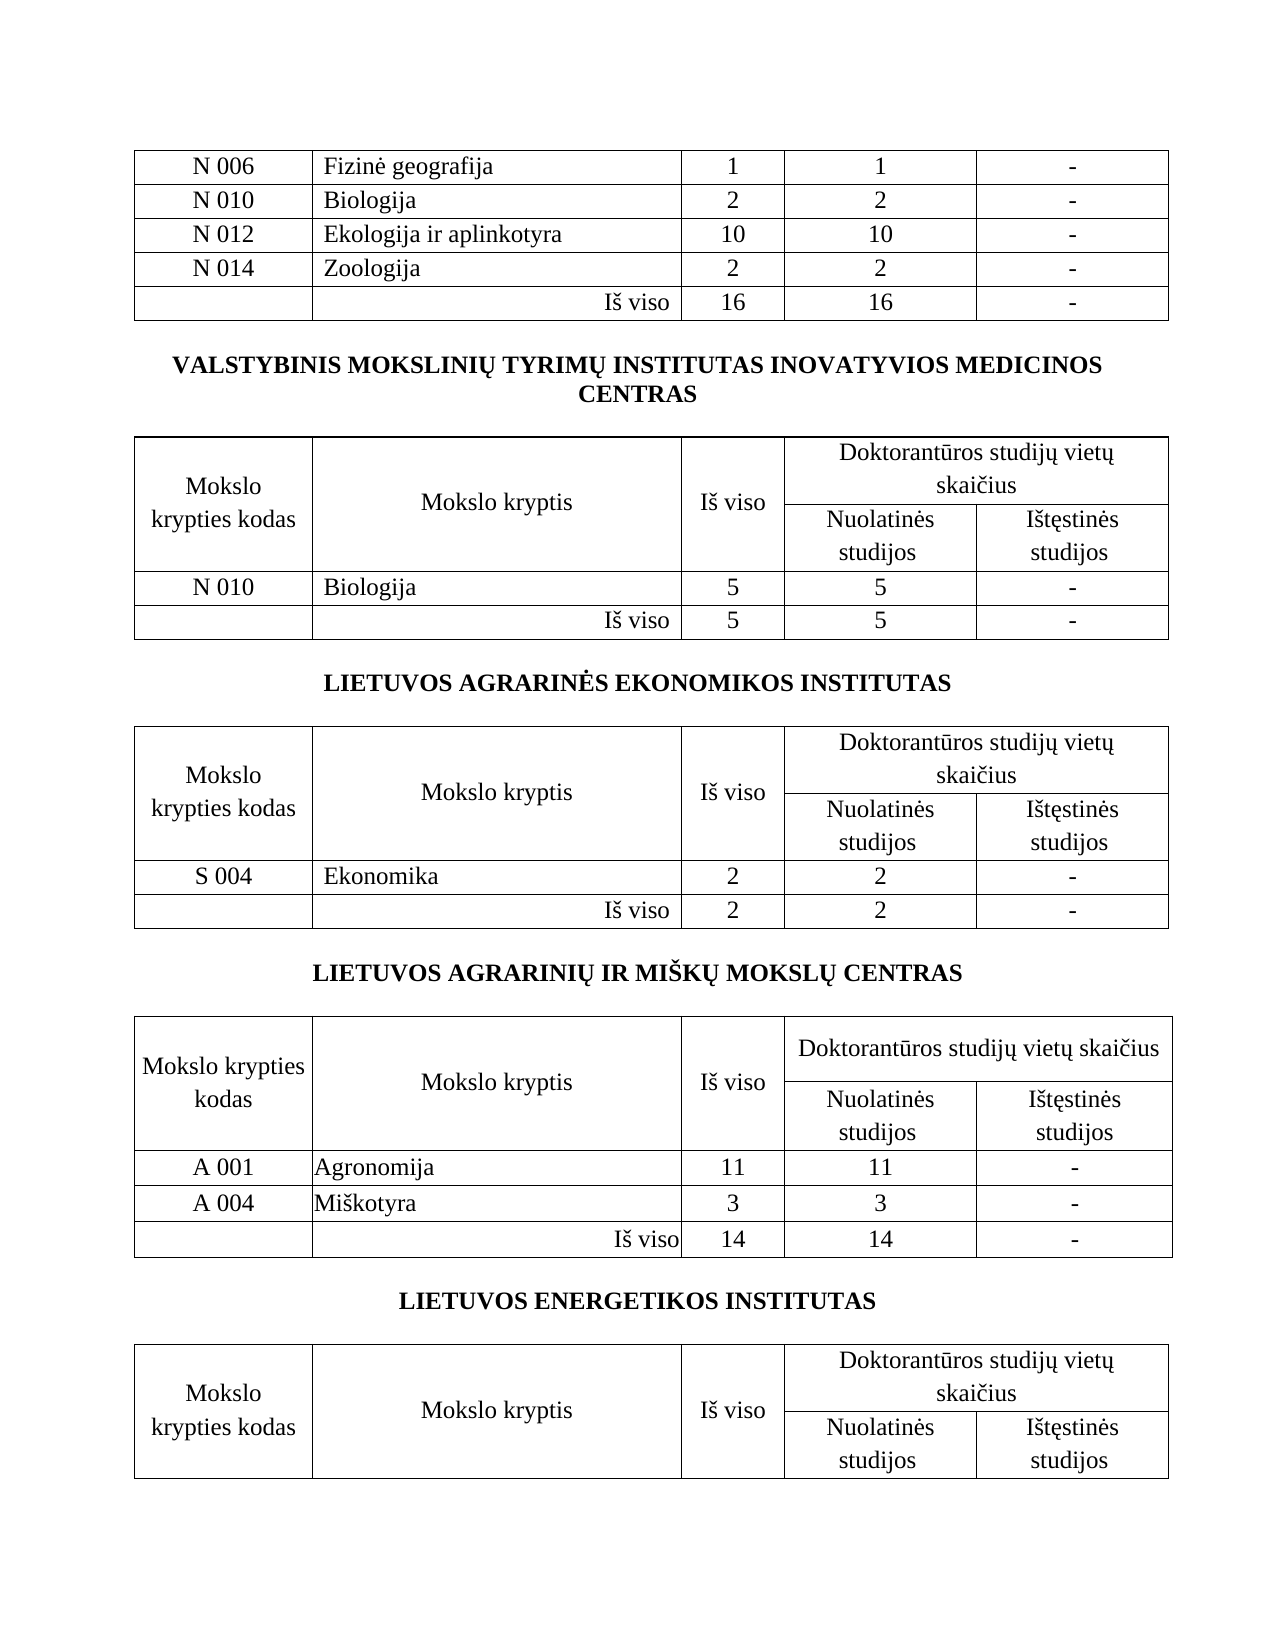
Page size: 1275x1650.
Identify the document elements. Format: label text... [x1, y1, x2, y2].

table_header Mokslo krypties kodas [135, 1345, 312, 1478]
table_header Doktorantūros studijų vietų skaičius [785, 1017, 1172, 1081]
table_cell Nuolatinės studijos [785, 794, 976, 860]
table_cell Iš viso [313, 1222, 681, 1257]
table_cell N 010 [135, 572, 312, 604]
table_header Mokslo krypties kodas [135, 438, 312, 571]
table_header Iš viso [682, 438, 784, 571]
table_cell Biologija [313, 185, 681, 218]
table_cell - [977, 1151, 1172, 1185]
table_cell 3 [785, 1186, 976, 1221]
table_header Doktorantūros studijų vietų skaičius [785, 438, 1168, 503]
table_cell Iš viso [313, 895, 681, 928]
table_cell 5 [785, 606, 976, 639]
table_cell Ištęstinės studijos [977, 794, 1168, 860]
table_cell S 004 [135, 861, 312, 894]
table_header Mokslo krypties kodas [135, 727, 312, 860]
table_cell - [977, 861, 1168, 894]
table_cell 11 [682, 1151, 784, 1185]
table_header Mokslo kryptis [313, 1345, 681, 1478]
table_cell 2 [785, 185, 976, 218]
table_cell N 014 [135, 253, 312, 286]
table_cell 5 [682, 606, 784, 639]
table_cell Nuolatinės studijos [785, 1082, 976, 1150]
table_cell 2 [682, 185, 784, 218]
table_cell 5 [785, 572, 976, 604]
table_header Doktorantūros studijų vietų skaičius [785, 1345, 1168, 1411]
table_cell Zoologija [313, 253, 681, 286]
table_header Iš viso [682, 1017, 784, 1150]
table_header Mokslo krypties kodas [135, 1017, 312, 1150]
text VALSTYBINIS MOKSLINIŲ TYRIMŲ INSTITUTAS INOVATYVIOS MEDICINOS CENTRAS [150, 350, 1125, 408]
table_header Doktorantūros studijų vietų skaičius [785, 727, 1168, 793]
table_cell Ištęstinės studijos [977, 1082, 1172, 1150]
table_cell Nuolatinės studijos [785, 1412, 976, 1478]
table_header Iš viso [682, 1345, 784, 1478]
table_cell Ekonomika [313, 861, 681, 894]
table_cell A 004 [135, 1186, 312, 1221]
table_cell Ekologija ir aplinkotyra [313, 219, 681, 252]
table_header Mokslo kryptis [313, 727, 681, 860]
table_cell [135, 287, 312, 320]
table_cell Biologija [313, 572, 681, 604]
text LIETUVOS AGRARINĖS EKONOMIKOS INSTITUTAS [150, 668, 1125, 697]
table_cell 2 [682, 253, 784, 286]
table_cell 16 [785, 287, 976, 320]
table_cell Nuolatinės studijos [785, 505, 976, 571]
table_cell - [977, 287, 1168, 320]
table_cell - [977, 185, 1168, 218]
text LIETUVOS ENERGETIKOS INSTITUTAS [150, 1286, 1125, 1315]
table_cell 10 [682, 219, 784, 252]
table_cell - [977, 1222, 1172, 1257]
table_header Mokslo kryptis [313, 1017, 681, 1150]
table_cell N 012 [135, 219, 312, 252]
table_cell Iš viso [313, 287, 681, 320]
table_cell Miškotyra [313, 1186, 681, 1221]
table_cell 16 [682, 287, 784, 320]
table_cell 2 [682, 895, 784, 928]
table_cell - [977, 572, 1168, 604]
table_cell - [977, 895, 1168, 928]
table_cell 11 [785, 1151, 976, 1185]
table_cell [135, 1222, 312, 1257]
table_cell 2 [682, 861, 784, 894]
table_header Iš viso [682, 727, 784, 860]
table_cell 14 [682, 1222, 784, 1257]
table_cell 10 [785, 219, 976, 252]
table_cell - [977, 253, 1168, 286]
table_cell Fizinė geografija [313, 151, 681, 184]
table_cell A 001 [135, 1151, 312, 1185]
table_header Mokslo kryptis [313, 438, 681, 571]
table_cell - [977, 151, 1168, 184]
table_cell Agronomija [313, 1151, 681, 1185]
table_cell [135, 606, 312, 639]
table_cell - [977, 219, 1168, 252]
table_cell 2 [785, 895, 976, 928]
table_cell 14 [785, 1222, 976, 1257]
table_cell 1 [785, 151, 976, 184]
table_cell [135, 895, 312, 928]
table_cell N 006 [135, 151, 312, 184]
table_cell Iš viso [313, 606, 681, 639]
table_cell 1 [682, 151, 784, 184]
table_cell 3 [682, 1186, 784, 1221]
text LIETUVOS AGRARINIŲ IR MIŠKŲ MOKSLŲ CENTRAS [150, 958, 1125, 987]
table_cell 2 [785, 253, 976, 286]
table_cell - [977, 1186, 1172, 1221]
table_cell 5 [682, 572, 784, 604]
table_cell N 010 [135, 185, 312, 218]
table_cell Ištęstinės studijos [977, 505, 1168, 571]
table_cell - [977, 606, 1168, 639]
table_cell 2 [785, 861, 976, 894]
table_cell Ištęstinės studijos [977, 1412, 1168, 1478]
